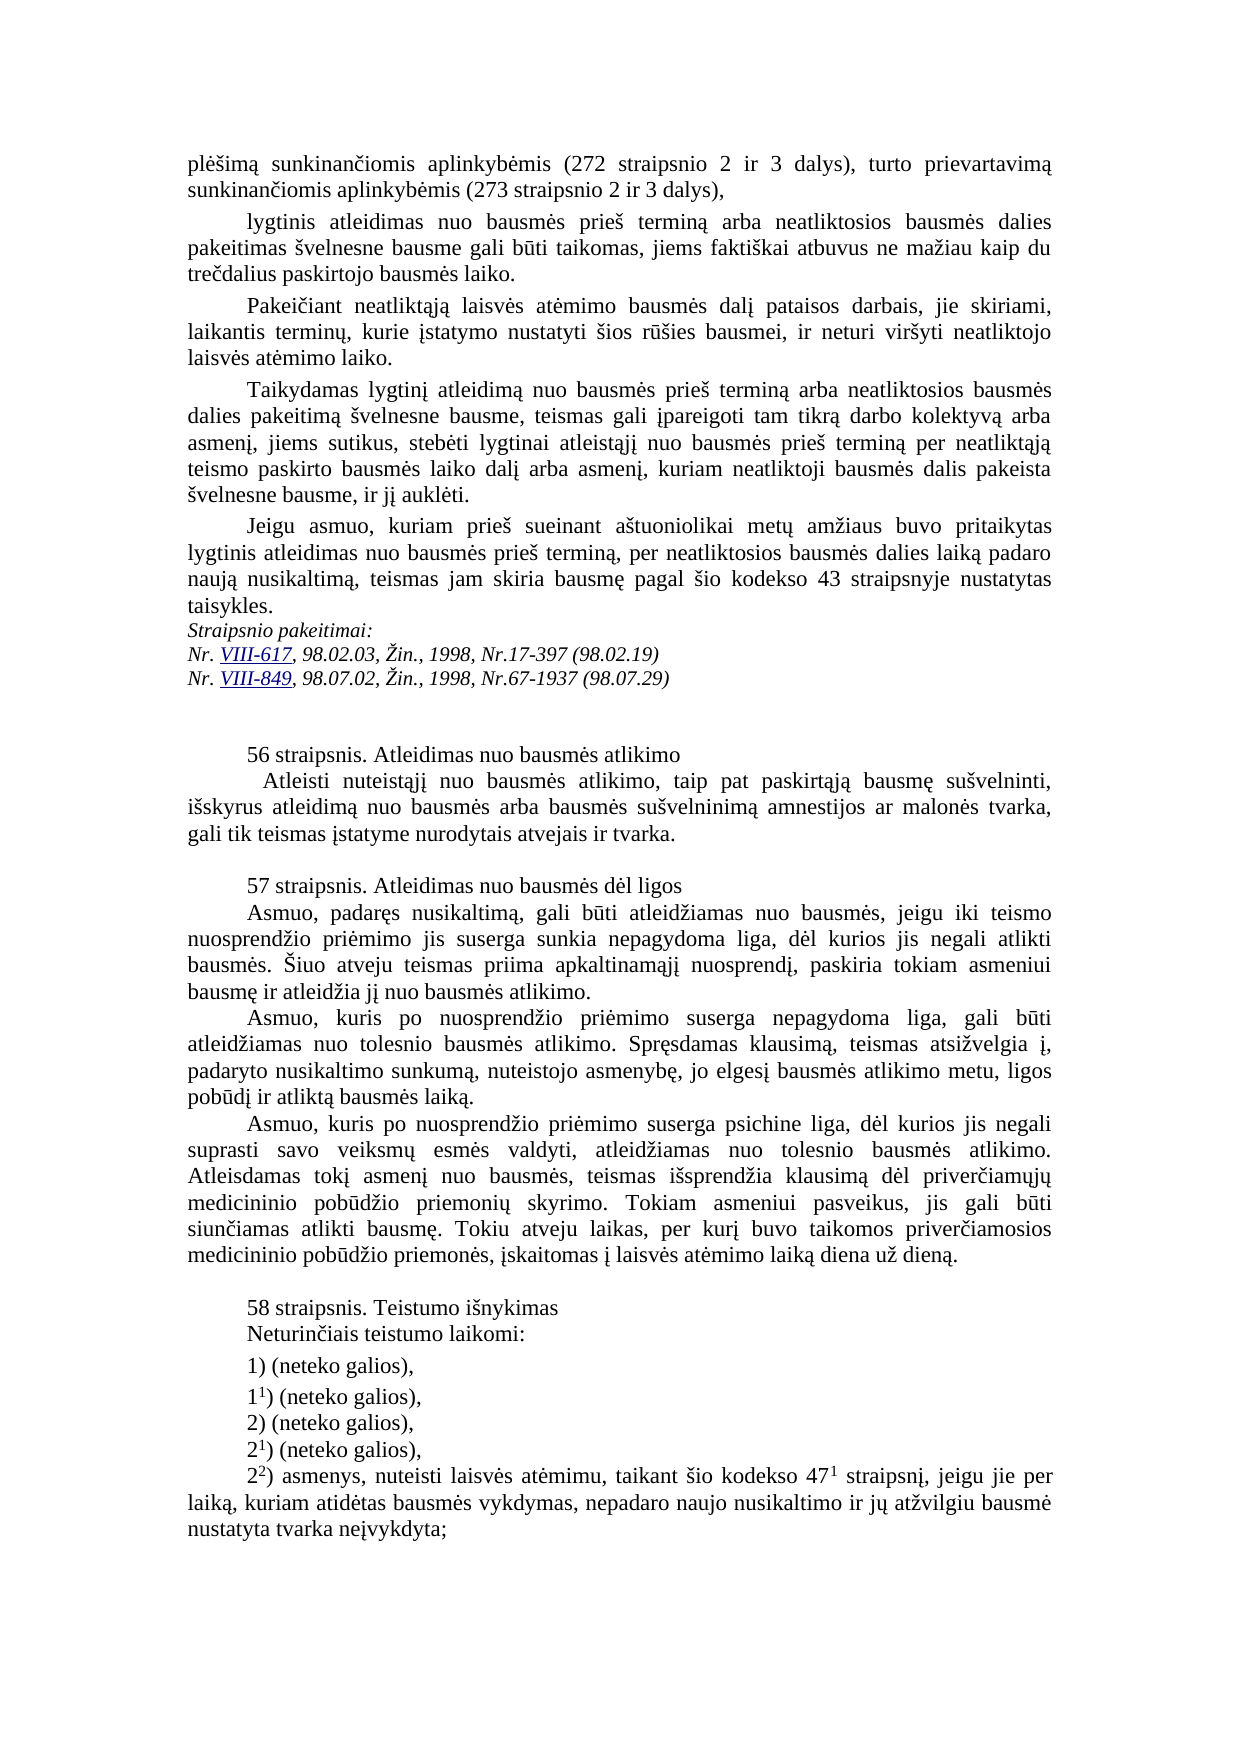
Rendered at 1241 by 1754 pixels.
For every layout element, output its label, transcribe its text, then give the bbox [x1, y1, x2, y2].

text Asmuo, kuris po nuosprendžio priėmimo suserga psichine liga, dėl kurios jis negali suprasti savo veiksmų esmės valdyti, atleidžiamas nuo tolesnio bausmės atlikimo. Atleisdamas tokį asmenį nuo bausmės, teismas išsprendžia klausimą dėl priverčiamųjų medicininio pobūdžio priemonių skyrimo. Tokiam asmeniui pasveikus, jis gali būti siunčiamas atlikti bausmę. Tokiu atveju laikas, per kurį buvo taikomos priverčiamosios medicininio pobūdžio priemonės, įskaitomas į laisvės atėmimo laiką diena už dieną. [187, 1109, 1053, 1268]
text Straipsnio pakeitimai: [187, 618, 1053, 642]
text 57 straipsnis. Atleidimas nuo bausmės dėl ligos [206, 872, 1053, 899]
text lygtinis atleidimas nuo bausmės prieš terminą arba neatliktosios bausmės dalies pakeitimas švelnesne bausme gali būti taikomas, jiems faktiškai atbuvus ne mažiau kaip du trečdalius paskirtojo bausmės laiko. [187, 208, 1053, 287]
text Jeigu asmuo, kuriam prieš sueinant aštuoniolikai metų amžiaus buvo pritaikytas lygtinis atleidimas nuo bausmės prieš terminą, per neatliktosios bausmės dalies laiką padaro naują nusikaltimą, teismas jam skiria bausmę pagal šio kodekso 43 straipsnyje nustatytas taisykles. [187, 513, 1053, 618]
text 2) (neteko galios), [187, 1409, 1053, 1436]
text Neturinčiais teistumo laikomi: [187, 1320, 1053, 1347]
text 56 straipsnis. Atleidimas nuo bausmės atlikimo [207, 741, 1053, 767]
text 21) (neteko galios), [187, 1436, 1053, 1462]
text Nr. VIII-849, 98.07.02, Žin., 1998, Nr.67-1937 (98.07.29) [187, 666, 1053, 690]
text Taikydamas lygtinį atleidimą nuo bausmės prieš terminą arba neatliktosios bausmės dalies pakeitimą švelnesne bausme, teismas gali įpareigoti tam tikrą darbo kolektyvą arba asmenį, jiems sutikus, stebėti lygtinai atleistąjį nuo bausmės prieš terminą per neatliktąją teismo paskirto bausmės laiko dalį arba asmenį, kuriam neatliktoji bausmės dalis pakeista švelnesne bausme, ir jį auklėti. [187, 376, 1053, 508]
text 1) (neteko galios), [187, 1352, 1053, 1378]
text plėšimą sunkinančiomis aplinkybėmis (272 straipsnio 2 ir 3 dalys), turto prievartavimą sunkinančiomis aplinkybėmis (273 straipsnio 2 ir 3 dalys), [187, 150, 1053, 203]
text Pakeičiant neatliktąją laisvės atėmimo bausmės dalį pataisos darbais, jie skiriami, laikantis terminų, kurie įstatymo nustatyti šios rūšies bausmei, ir neturi viršyti neatliktojo laisvės atėmimo laiko. [187, 292, 1053, 371]
text 11) (neteko galios), [187, 1383, 1053, 1409]
text 58 straipsnis. Teistumo išnykimas [187, 1294, 1053, 1320]
text Asmuo, kuris po nuosprendžio priėmimo suserga nepagydoma liga, gali būti atleidžiamas nuo tolesnio bausmės atlikimo. Spręsdamas klausimą, teismas atsižvelgia į, padaryto nusikaltimo sunkumą, nuteistojo asmenybę, jo elgesį bausmės atlikimo metu, ligos pobūdį ir atliktą bausmės laiką. [187, 1004, 1053, 1109]
text Asmuo, padaręs nusikaltimą, gali būti atleidžiamas nuo bausmės, jeigu iki teismo nuosprendžio priėmimo jis suserga sunkia nepagydoma liga, dėl kurios jis negali atlikti bausmės. Šiuo atveju teismas priima apkaltinamąjį nuosprendį, paskiria tokiam asmeniui bausmę ir atleidžia jį nuo bausmės atlikimo. [187, 899, 1053, 1004]
text Nr. VIII-617, 98.02.03, Žin., 1998, Nr.17-397 (98.02.19) [187, 642, 1053, 666]
text Atleisti nuteistąjį nuo bausmės atlikimo, taip pat paskirtąją bausmę sušvelninti, išskyrus atleidimą nuo bausmės arba bausmės sušvelninimą amnestijos ar malonės tvarka, gali tik teismas įstatyme nurodytais atvejais ir tvarka. [187, 767, 1053, 846]
text 22) asmenys, nuteisti laisvės atėmimu, taikant šio kodekso 471 straipsnį, jeigu jie per laiką, kuriam atidėtas bausmės vykdymas, nepadaro naujo nusikaltimo ir jų atžvilgiu bausmė nustatyta tvarka neįvykdyta; [187, 1462, 1053, 1541]
